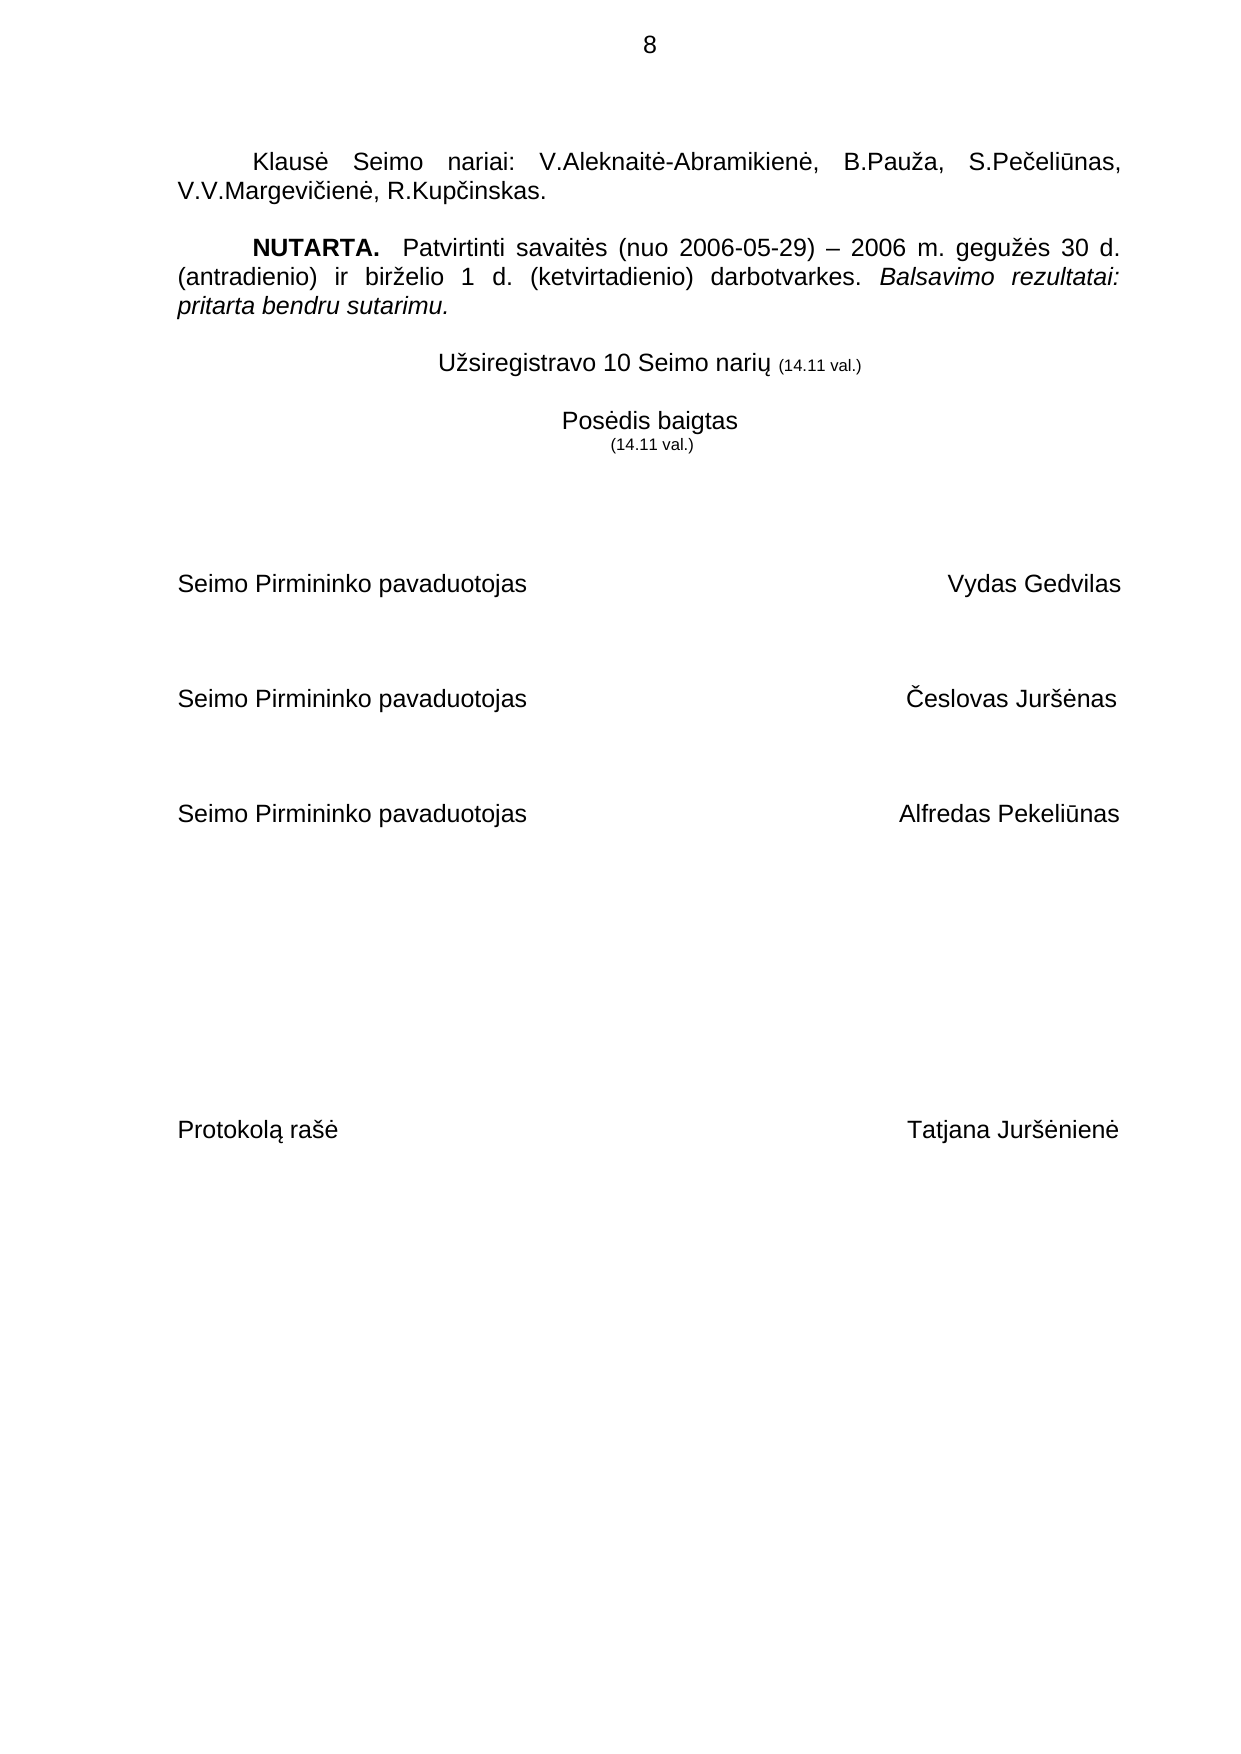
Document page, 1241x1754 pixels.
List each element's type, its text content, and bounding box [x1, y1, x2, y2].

text Posėdis baigtas [177, 406, 1122, 434]
text (14.11 val.) [177, 434, 1122, 453]
text NUTARTA. Patvirtinti savaitės (nuo 2006-05-29) – 2006 m. gegužės 30 d. (antradienio) ir birželio 1 d. (ketvirtadienio) darbotvarkes. Balsavimo rezultatai: pritarta bendru sutarimu. [177, 233, 1122, 319]
text Seimo Pirmininko pavaduotojas Česlovas Juršėnas [177, 683, 1122, 712]
text Seimo Pirmininko pavaduotojas Vydas Gedvilas [177, 568, 1122, 597]
text Protokolą rašė Tatjana Juršėnienė [177, 1115, 1122, 1143]
text Seimo Pirmininko pavaduotojas Alfredas Pekeliūnas [177, 798, 1122, 827]
text Užsiregistravo 10 Seimo narių (14.11 val.) [177, 348, 1122, 377]
text Klausė Seimo nariai: V.Aleknaitė-Abramikienė, B.Pauža, S.Pečeliūnas, V.V.Margevičienė, R.Kupčinskas. [177, 147, 1122, 204]
